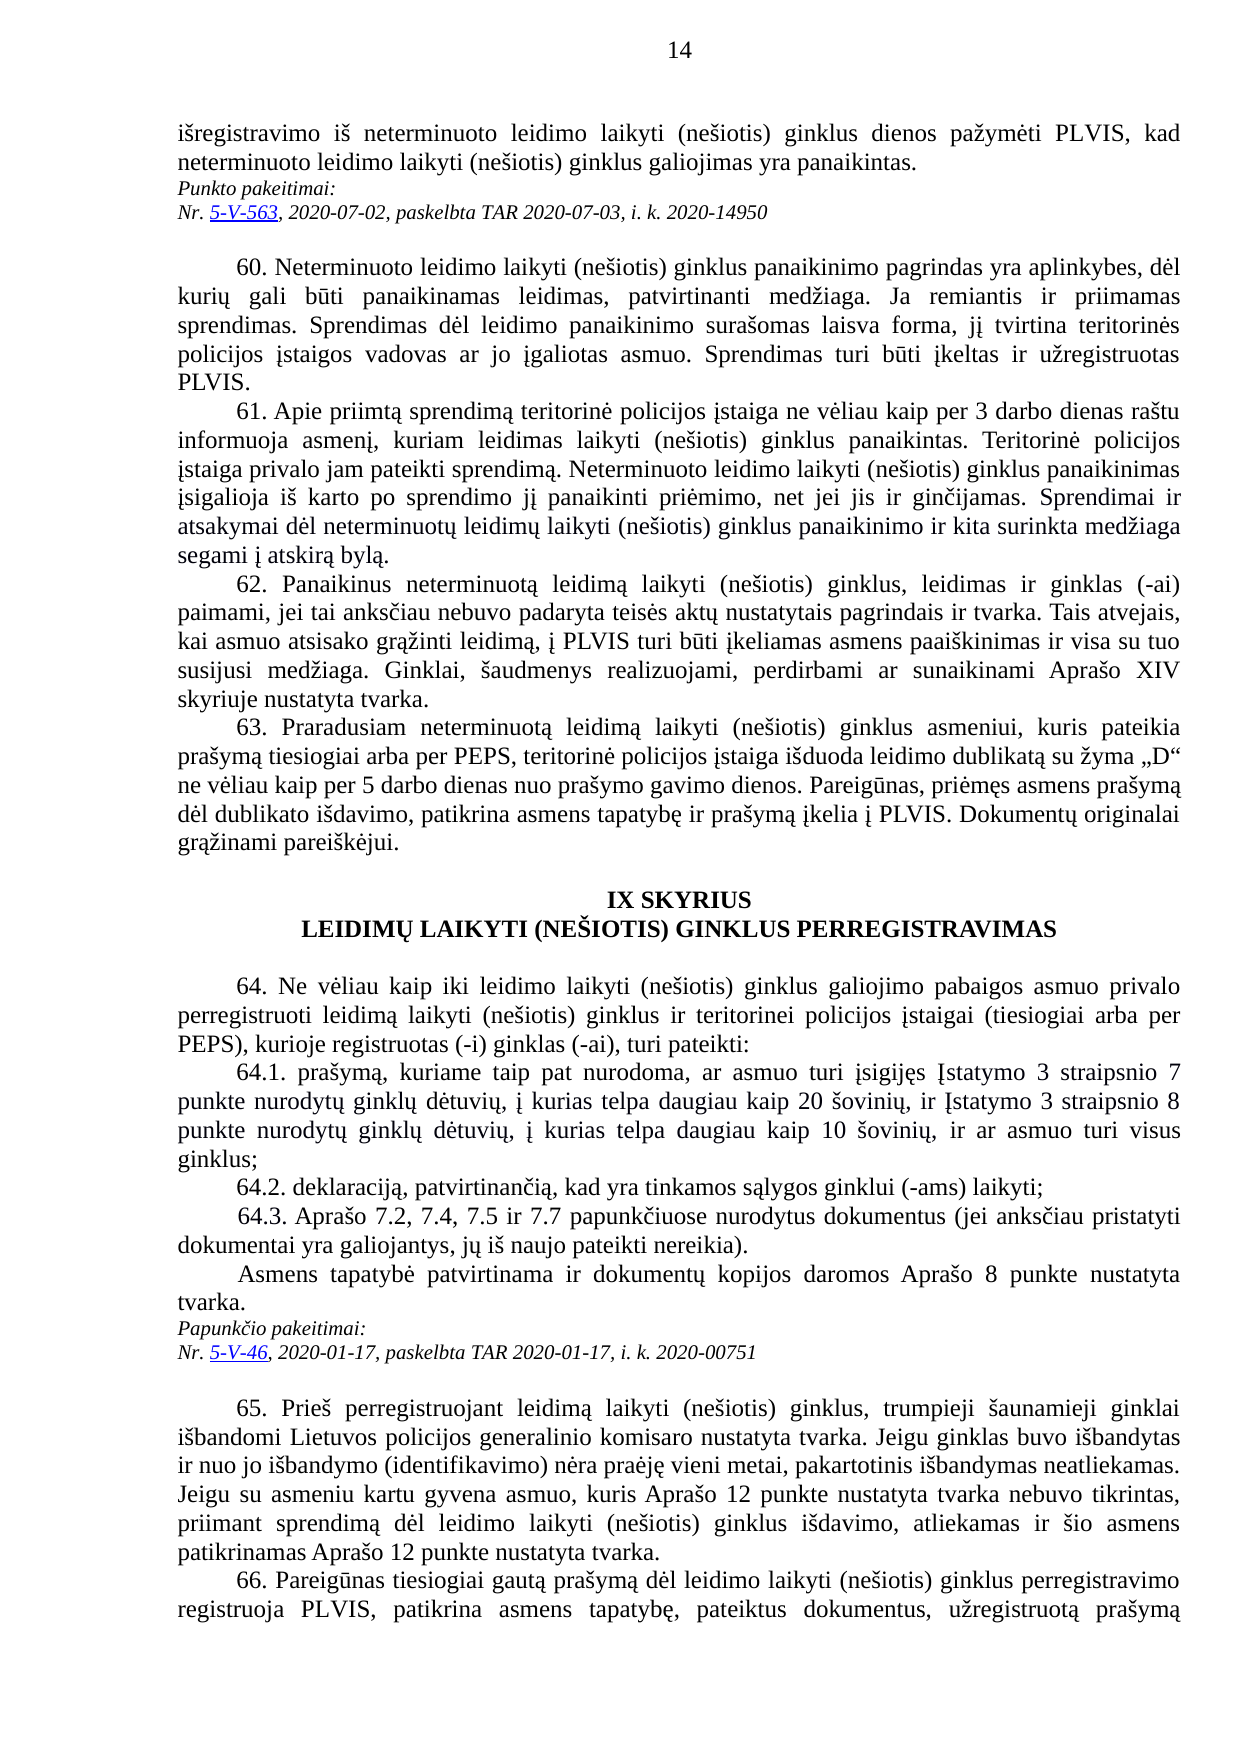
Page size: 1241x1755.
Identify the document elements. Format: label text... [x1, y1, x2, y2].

text 60. Neterminuoto leidimo laikyti (nešiotis) ginklus panaikinimo pagrindas yra aplinkybes, dėl kurių gali būti panaikinamas leidimas, patvirtinanti medžiaga. Ja remiantis ir priimamas sprendimas. Sprendimas dėl leidimo panaikinimo surašomas laisva forma, jį tvirtina teritorinės policijos įstaigos vadovas ar jo įgaliotas asmuo. Sprendimas turi būti įkeltas ir užregistruotas PLVIS. [177, 252, 1181, 396]
text 64.2. deklaraciją, patvirtinančią, kad yra tinkamos sąlygos ginklui (-ams) laikyti; [177, 1172, 1181, 1201]
text 66. Pareigūnas tiesiogiai gautą prašymą dėl leidimo laikyti (nešiotis) ginklus perregistravimo registruoja PLVIS, patikrina asmens tapatybę, pateiktus dokumentus, užregistruotą prašymą [177, 1566, 1181, 1623]
subtitle 64.3. Aprašo 7.2, 7.4, 7.5 ir 7.7 papunkčiuose nurodytus dokumentus (jei anksčiau pristatyti dokumentai yra galiojantys, jų iš naujo pateikti nereikia). [177, 1201, 1181, 1259]
text 64.1. prašymą, kuriame taip pat nurodoma, ar asmuo turi įsigijęs Įstatymo 3 straipsnio 7 punkte nurodytų ginklų dėtuvių, į kurias telpa daugiau kaip 20 šovinių, ir Įstatymo 3 straipsnio 8 punkte nurodytų ginklų dėtuvių, į kurias telpa daugiau kaip 10 šovinių, ir ar asmuo turi visus ginklus; [177, 1057, 1181, 1172]
subtitle Asmens tapatybė patvirtinama ir dokumentų kopijos daromos Aprašo 8 punkte nustatyta tvarka. [177, 1259, 1181, 1316]
text Punkto pakeitimai: [177, 176, 1181, 200]
text 61. Apie priimtą sprendimą teritorinė policijos įstaiga ne vėliau kaip per 3 darbo dienas raštu informuoja asmenį, kuriam leidimas laikyti (nešiotis) ginklus panaikintas. Teritorinė policijos įstaiga privalo jam pateikti sprendimą. Neterminuoto leidimo laikyti (nešiotis) ginklus panaikinimas įsigalioja iš karto po sprendimo jį panaikinti priėmimo, net jei jis ir ginčijamas. Sprendimai ir atsakymai dėl neterminuotų leidimų laikyti (nešiotis) ginklus panaikinimo ir kita surinkta medžiaga segami į atskirą bylą. [177, 396, 1181, 569]
text 64. Ne vėliau kaip iki leidimo laikyti (nešiotis) ginklus galiojimo pabaigos asmuo privalo perregistruoti leidimą laikyti (nešiotis) ginklus ir teritorinei policijos įstaigai (tiesiogiai arba per PEPS), kurioje registruotas (-i) ginklas (-ai), turi pateikti: [177, 971, 1181, 1057]
text Papunkčio pakeitimai: [177, 1316, 1181, 1340]
text 63. Praradusiam neterminuotą leidimą laikyti (nešiotis) ginklus asmeniui, kuris pateikia prašymą tiesiogiai arba per PEPS, teritorinė policijos įstaiga išduoda leidimo dublikatą su žyma „D“ ne vėliau kaip per 5 darbo dienas nuo prašymo gavimo dienos. Pareigūnas, priėmęs asmens prašymą dėl dublikato išdavimo, patikrina asmens tapatybę ir prašymą įkelia į PLVIS. Dokumentų originalai grąžinami pareiškėjui. [177, 712, 1181, 856]
text LEIDIMŲ LAIKYTI (NEŠIOTIS) GINKLUS PERREGISTRAVIMAS [177, 914, 1181, 942]
text Nr. 5-V-563, 2020-07-02, paskelbta TAR 2020-07-03, i. k. 2020-14950 [177, 200, 1181, 224]
text 62. Panaikinus neterminuotą leidimą laikyti (nešiotis) ginklus, leidimas ir ginklas (-ai) paimami, jei tai anksčiau nebuvo padaryta teisės aktų nustatytais pagrindais ir tvarka. Tais atvejais, kai asmuo atsisako grąžinti leidimą, į PLVIS turi būti įkeliamas asmens paaiškinimas ir visa su tuo susijusi medžiaga. Ginklai, šaudmenys realizuojami, perdirbami ar sunaikinami Aprašo XIV skyriuje nustatyta tvarka. [177, 569, 1181, 712]
text išregistravimo iš neterminuoto leidimo laikyti (nešiotis) ginklus dienos pažymėti PLVIS, kad neterminuoto leidimo laikyti (nešiotis) ginklus galiojimas yra panaikintas. [177, 118, 1181, 176]
text IX SKYRIUS [177, 885, 1181, 914]
text 65. Prieš perregistruojant leidimą laikyti (nešiotis) ginklus, trumpieji šaunamieji ginklai išbandomi Lietuvos policijos generalinio komisaro nustatyta tvarka. Jeigu ginklas buvo išbandytas ir nuo jo išbandymo (identifikavimo) nėra praėję vieni metai, pakartotinis išbandymas neatliekamas. Jeigu su asmeniu kartu gyvena asmuo, kuris Aprašo 12 punkte nustatyta tvarka nebuvo tikrintas, priimant sprendimą dėl leidimo laikyti (nešiotis) ginklus išdavimo, atliekamas ir šio asmens patikrinamas Aprašo 12 punkte nustatyta tvarka. [177, 1393, 1181, 1566]
text Nr. 5-V-46, 2020-01-17, paskelbta TAR 2020-01-17, i. k. 2020-00751 [177, 1340, 1181, 1364]
